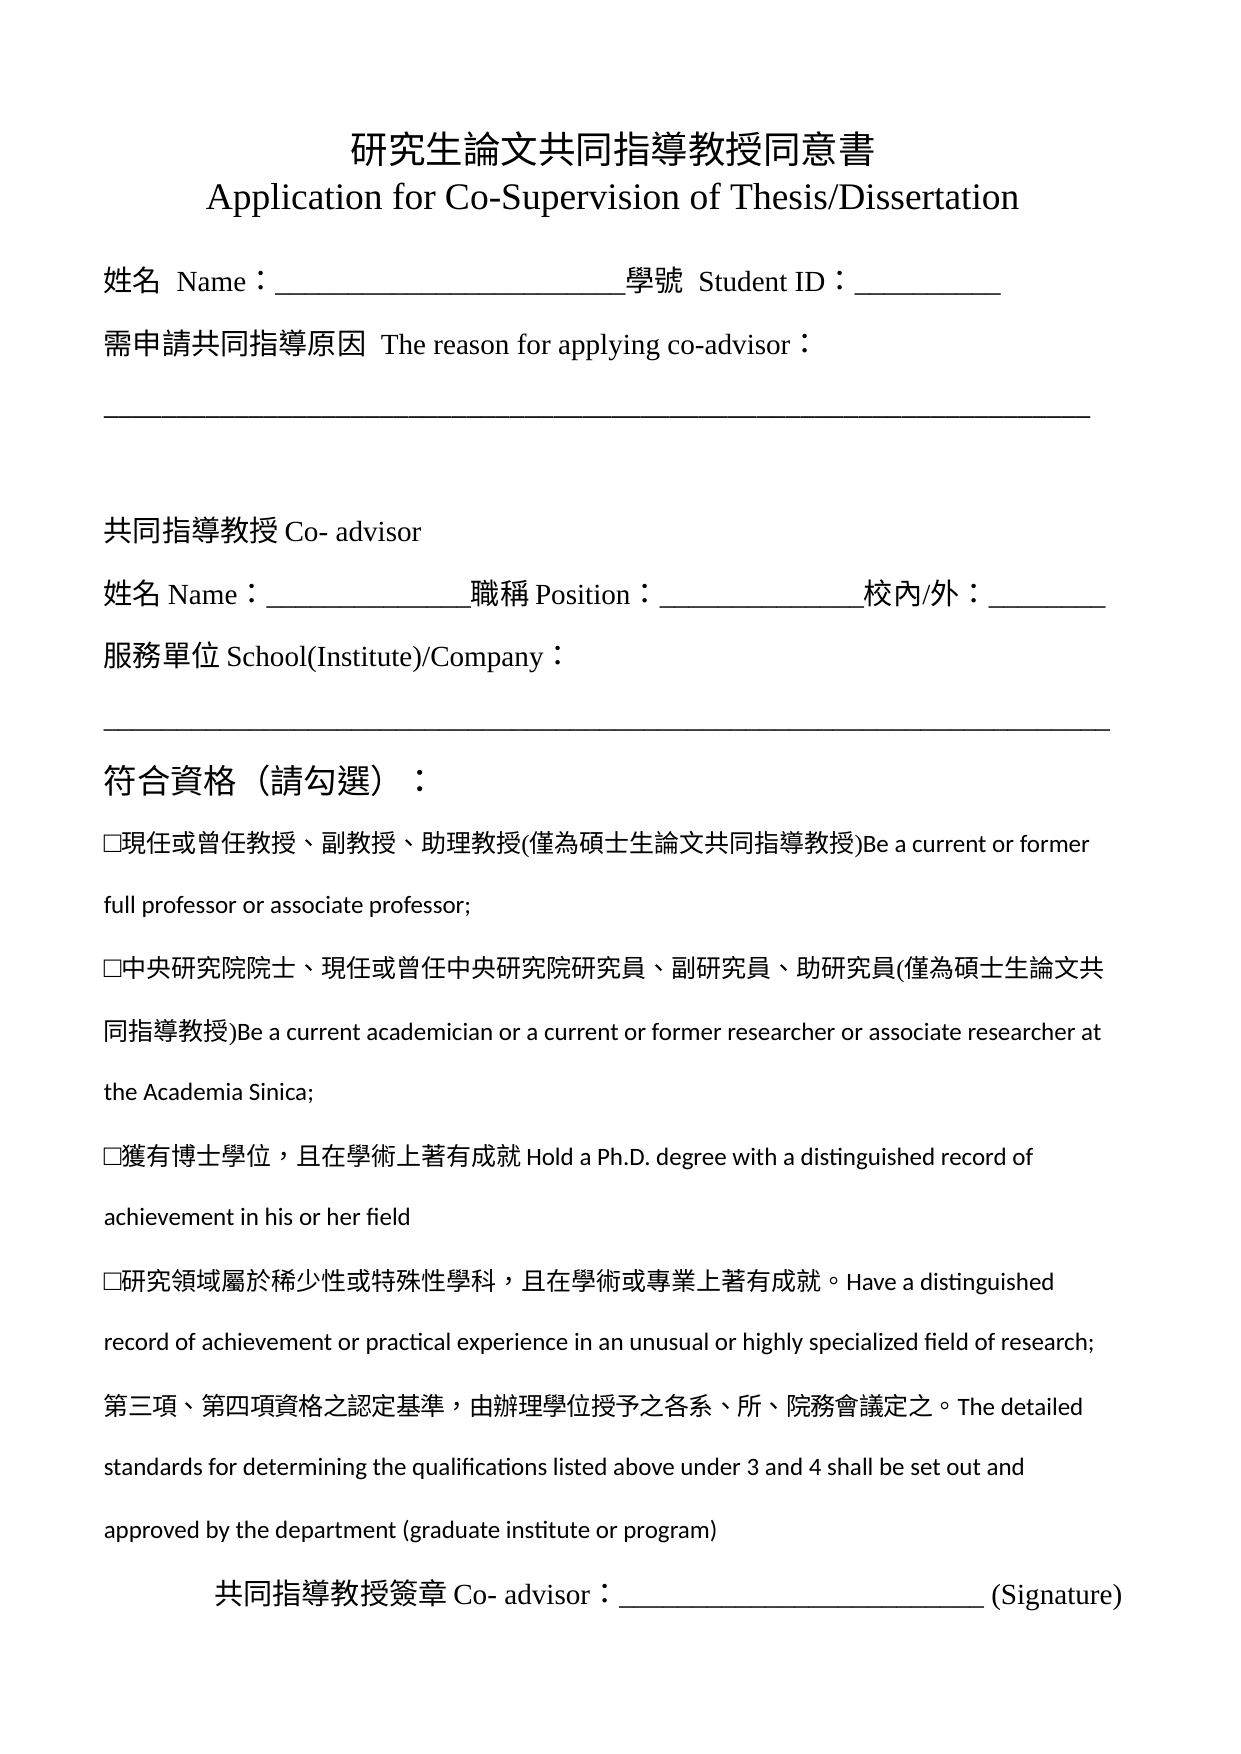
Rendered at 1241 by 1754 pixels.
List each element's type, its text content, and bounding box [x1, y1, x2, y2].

text 符合資格（請勾選）： [103, 737, 1122, 800]
text □現任或曾任教授、副教授、助理教授(僅為碩士生論文共同指導教授)Be a current or former full professor or associate professor; [103, 800, 1122, 925]
text 姓名Name：______________職稱Position：______________校內/外：________ [103, 550, 1122, 612]
text 第三項、第四項資格之認定基準，由辦理學位授予之各系、所、院務會議定之。The detailed standards for determining the qualifications listed above under 3 and 4 shall be set out and approved by the department (graduate institute or program) [103, 1362, 1122, 1550]
text □研究領域屬於稀少性或特殊性學科，且在學術或專業上著有成就。Have a distinguished record of achievement or practical experience in an unusual or highly specialized field of research; [103, 1237, 1122, 1362]
text 服務單位School(Institute)/Company： [103, 612, 1122, 675]
text _____________________________________________________________________ [103, 675, 1122, 737]
text 研究生論文共同指導教授同意書 [103, 127, 1122, 173]
text 共同指導教授Co- advisor [103, 487, 1122, 550]
text Application for Co-Supervision of Thesis/Dissertation [103, 173, 1122, 219]
text 需申請共同指導原因 The reason for applying co-advisor：____________________________________________________________________ [103, 300, 1122, 425]
text □中央研究院院士、現任或曾任中央研究院研究員、副研究員、助研究員(僅為碩士生論文共同指導教授)Be a current academician or a current or former researcher or associate researcher at the Academia Sinica; [103, 925, 1122, 1112]
text □獲有博士學位，且在學術上著有成就Hold a Ph.D. degree with a distinguished record of achievement in his or her field [103, 1112, 1122, 1237]
text 姓名 Name：________________________學號 Student ID：__________ [103, 237, 1122, 300]
text 共同指導教授簽章Co- advisor：_________________________ (Signature) [103, 1550, 1122, 1612]
